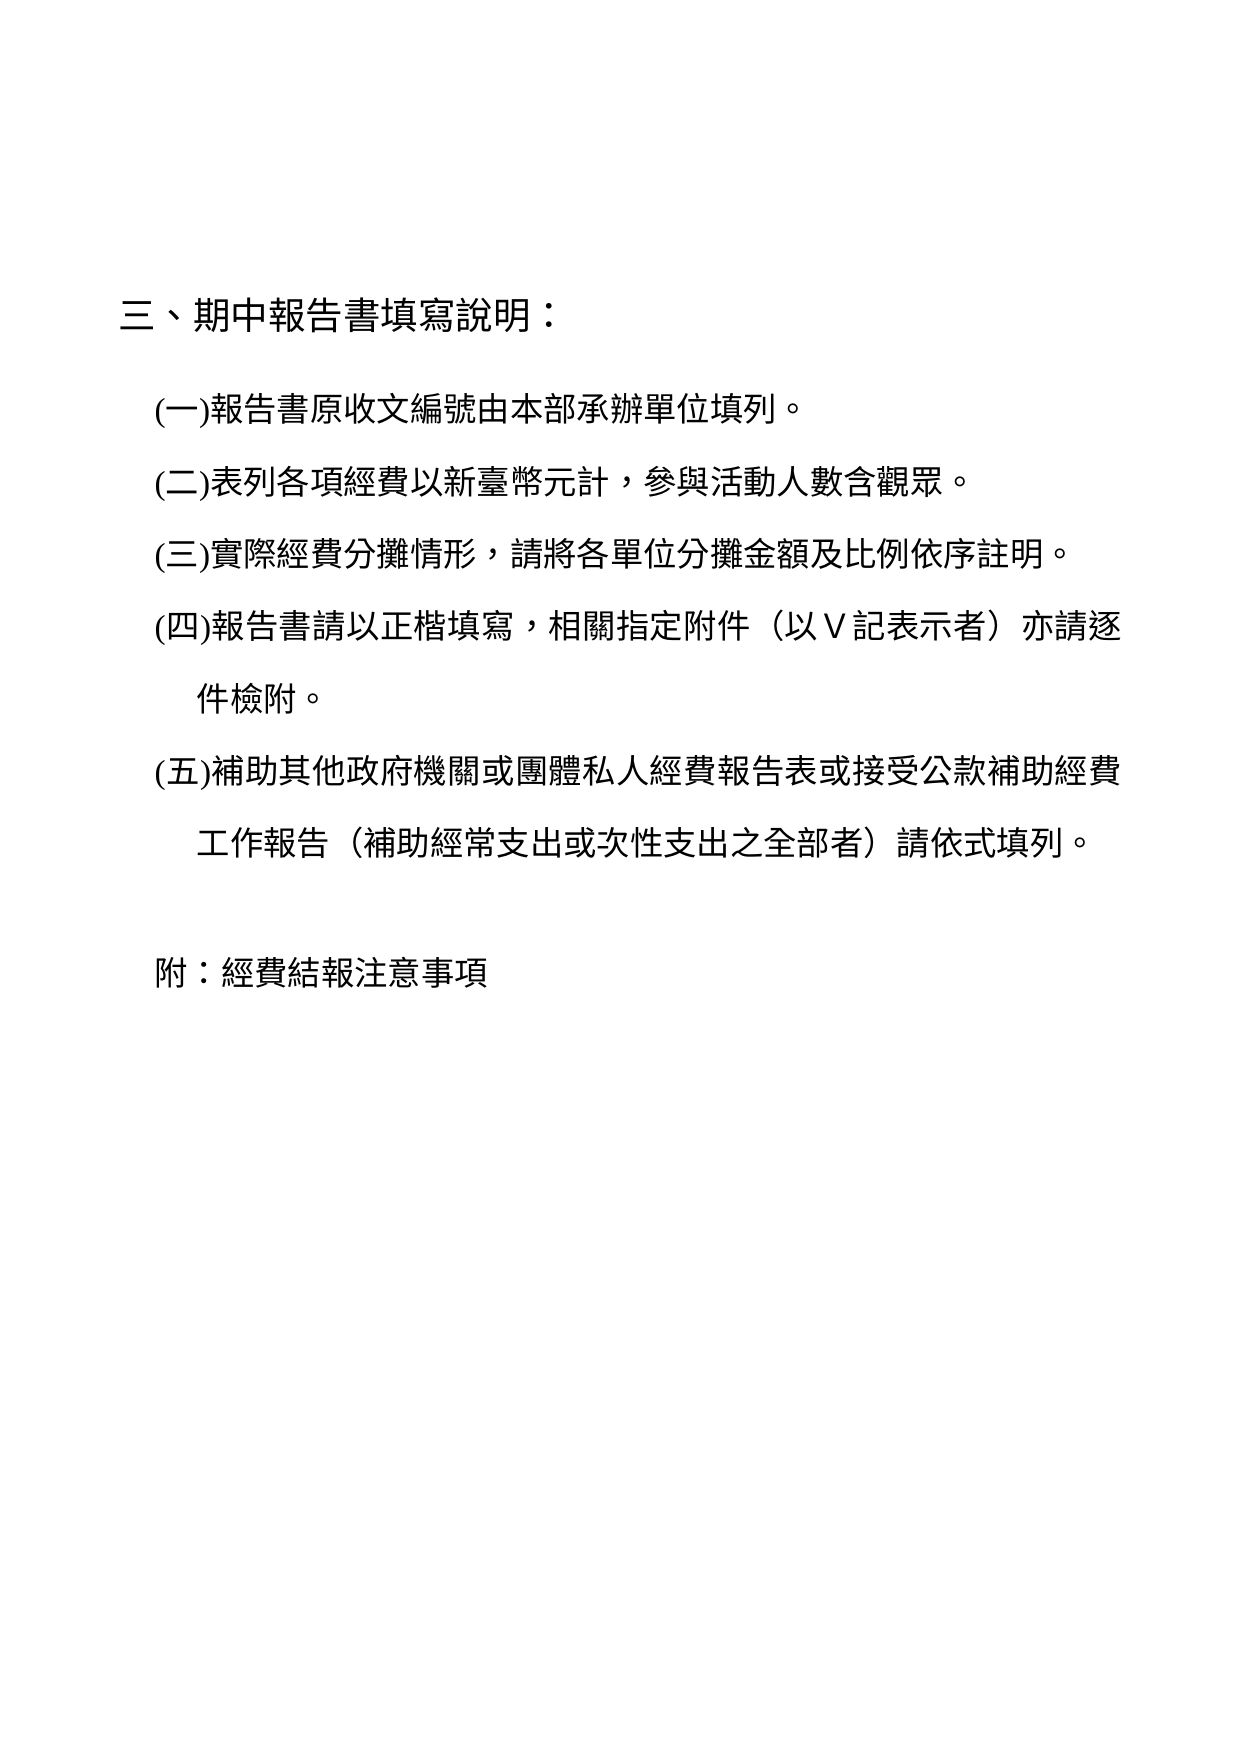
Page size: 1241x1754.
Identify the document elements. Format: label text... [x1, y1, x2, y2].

text 三、期中報告書填寫說明： [118, 286, 1122, 340]
text 附：經費結報注意事項 [154, 947, 1122, 995]
text (五)補助其他政府機關或團體私人經費報告表或接受公款補助經費工作報告（補助經常支出或次性支出之全部者）請依式填列。 [154, 745, 1122, 865]
text (一)報告書原收文編號由本部承辦單位填列。 [154, 383, 1122, 431]
text (三)實際經費分攤情形，請將各單位分攤金額及比例依序註明。 [154, 528, 1122, 576]
text (四)報告書請以正楷填寫，相關指定附件（以Ｖ記表示者）亦請逐件檢附。 [154, 600, 1122, 721]
text (二)表列各項經費以新臺幣元計，參與活動人數含觀眾。 [154, 456, 1122, 504]
